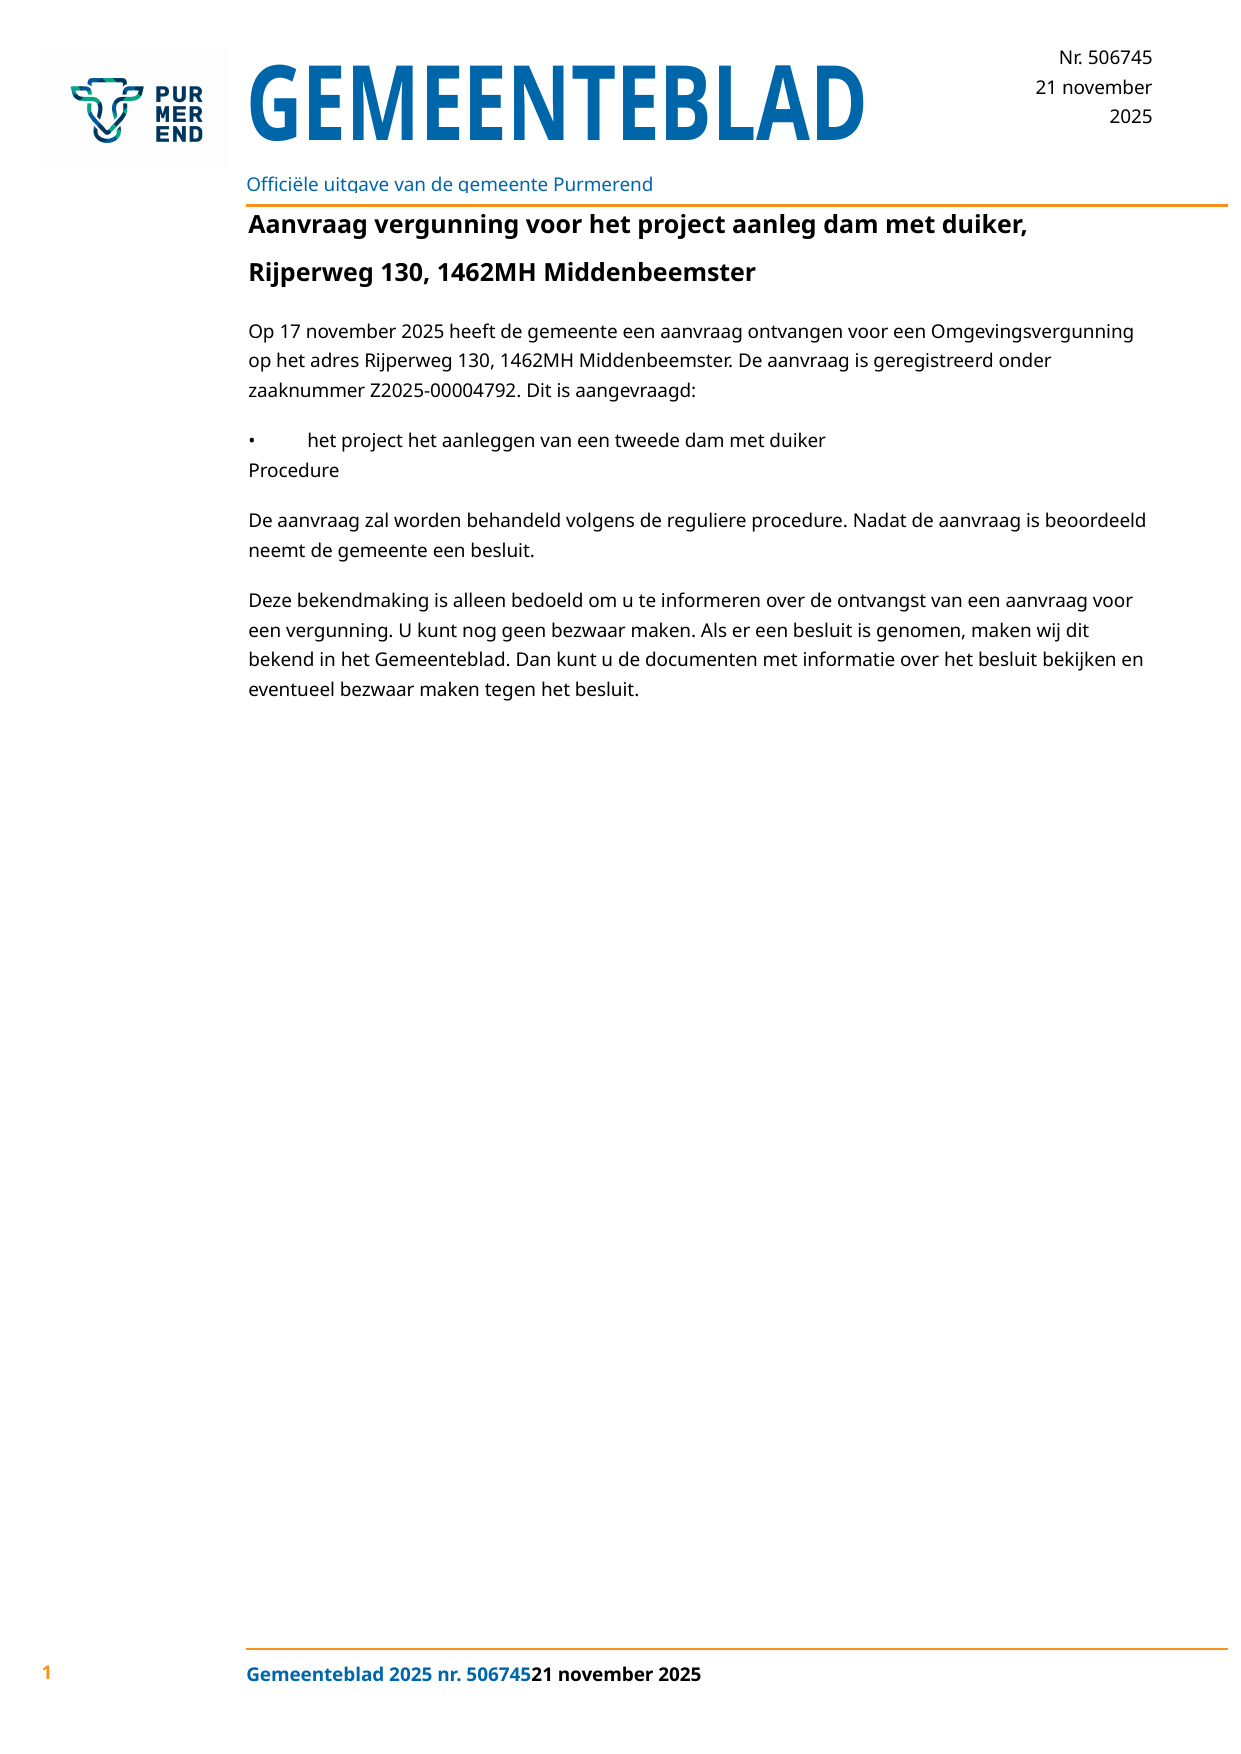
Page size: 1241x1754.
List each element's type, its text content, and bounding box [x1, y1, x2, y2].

text Aanvraag vergunning voor het project aanleg dam met duiker, Rijperweg 130, 1462MH Middenbeemster [248, 207, 1152, 288]
text De aanvraag zal worden behandeld volgens de reguliere procedure. Nadat de aanvraag is beoordeeld neemt de gemeente een besluit. [248, 507, 1152, 563]
picture [41, 47, 231, 172]
list het project het aanleggen van een tweede dam met duiker [248, 427, 1152, 453]
text Op 17 november 2025 heeft de gemeente een aanvraag ontvangen voor een Omgevingsvergunning op het adres Rijperweg 130, 1462MH Middenbeemster. De aanvraag is geregistreerd onder zaaknummer Z2025-00004792. Dit is aangevraagd: [248, 318, 1152, 403]
text Deze bekendmaking is alleen bedoeld om u te informeren over de ontvangst van een aanvraag voor een vergunning. U kunt nog geen bezwaar maken. Als er een besluit is genomen, maken wij dit bekend in het Gemeenteblad. Dan kunt u de documenten met informatie over het besluit bekijken en eventueel bezwaar maken tegen het besluit. [248, 587, 1152, 702]
text Procedure [248, 457, 1152, 483]
